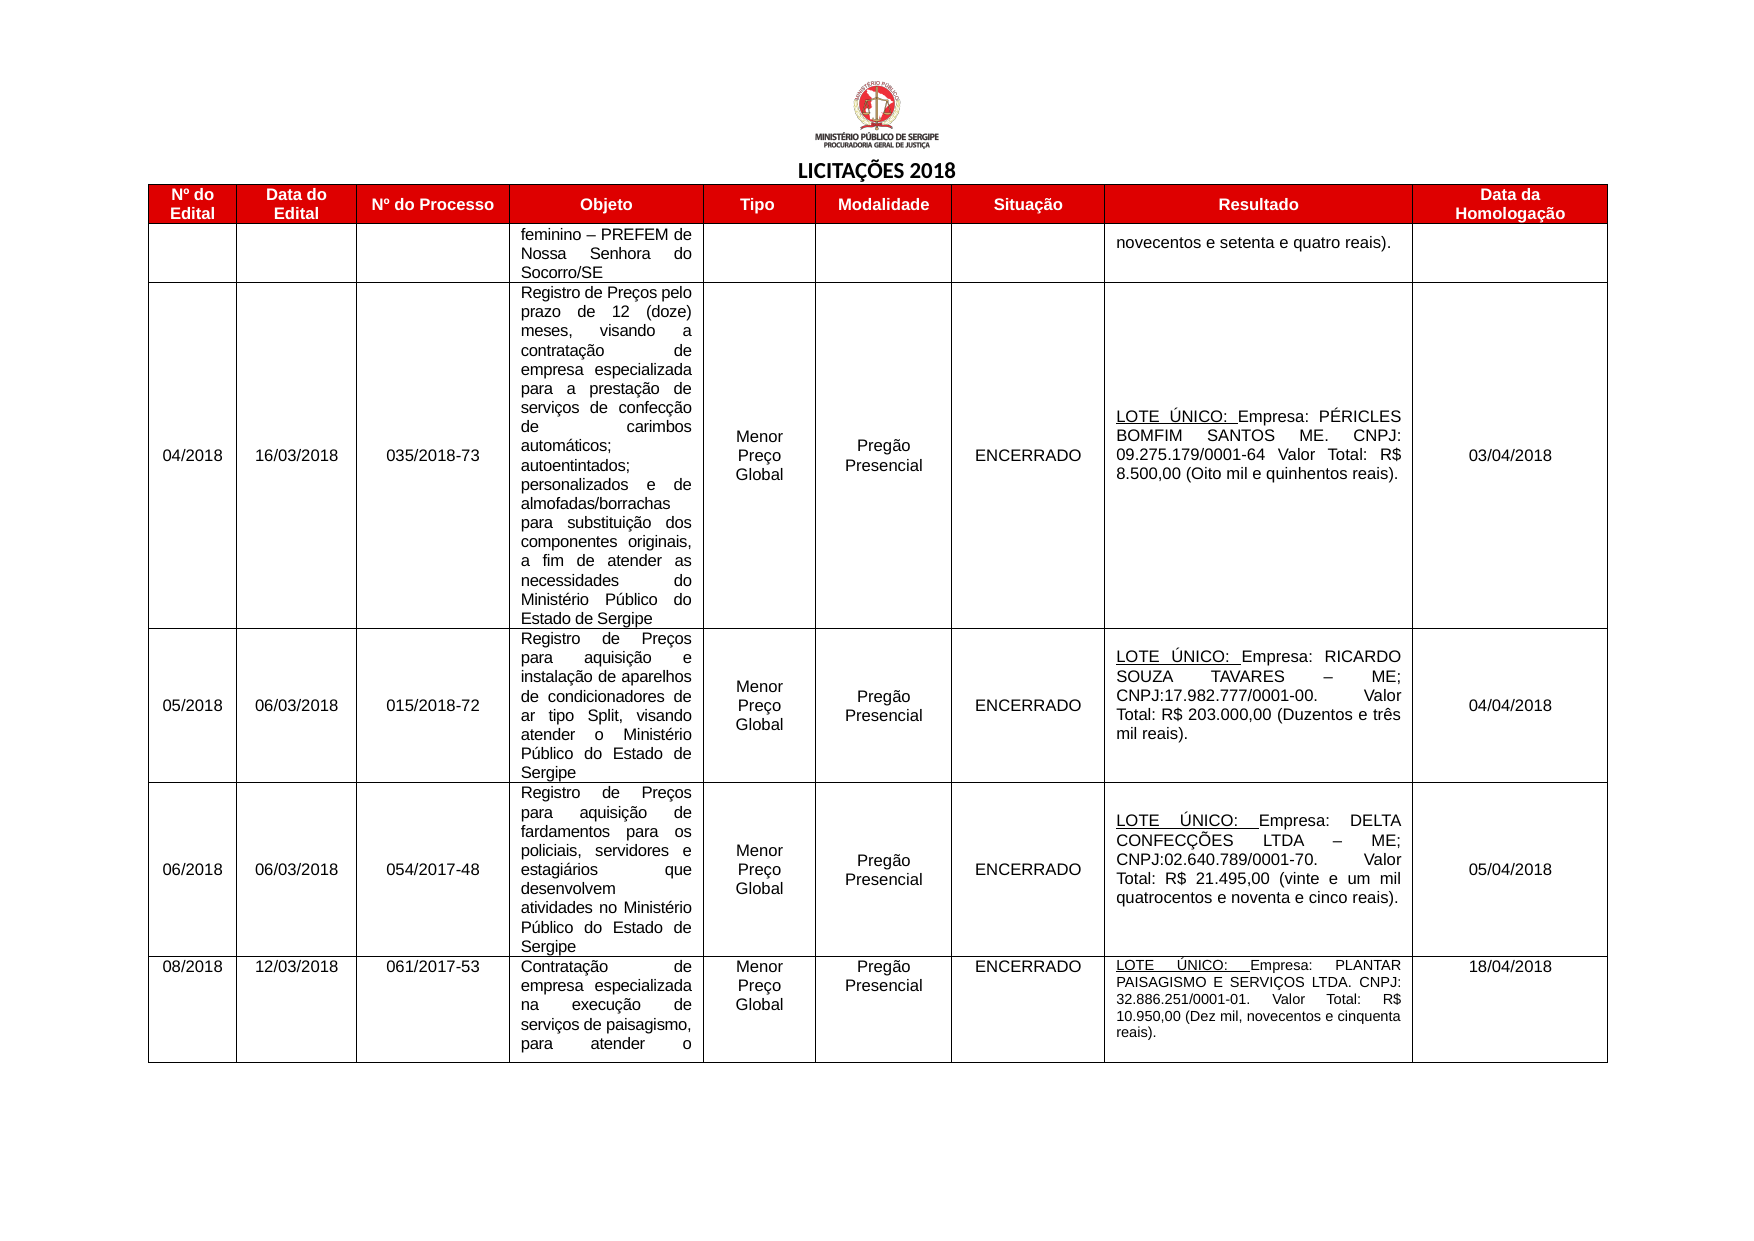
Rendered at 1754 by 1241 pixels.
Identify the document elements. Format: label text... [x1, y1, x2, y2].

table_cell [149, 224, 236, 282]
picture [815, 81, 939, 149]
table_header Situação [952, 185, 1104, 223]
table_cell 06/03/2018 [237, 629, 356, 782]
table_cell 015/2018-72 [357, 629, 509, 782]
table_cell ENCERRADO [952, 783, 1104, 956]
table_cell LOTE ÚNICO: Empresa: DELTA CONFECÇÕES LTDA – ME; CNPJ:02.640.789/0001-70. Valor Total: R$ 21.495,00 (vinte e um mil quatrocentos e noventa e cinco reais). [1105, 783, 1412, 956]
table_cell 06/2018 [149, 783, 236, 956]
table_cell ENCERRADO [952, 957, 1104, 1062]
table_cell 061/2017-53 [357, 957, 509, 1062]
table_cell Menor Preço Global [704, 783, 815, 956]
table_cell Pregão Presencial [816, 783, 951, 956]
table_cell novecentos e setenta e quatro reais). [1105, 224, 1412, 282]
table_header Tipo [704, 185, 815, 223]
table_cell LOTE ÚNICO: Empresa: PLANTAR PAISAGISMO E SERVIÇOS LTDA. CNPJ: 32.886.251/0001-01. Valor Total: R$ 10.950,00 (Dez mil, novecentos e cinquenta reais). [1105, 957, 1412, 1062]
table_header Data da Homologação [1413, 185, 1607, 223]
table_cell 04/04/2018 [1413, 629, 1607, 782]
table_cell 06/03/2018 [237, 783, 356, 956]
table_cell Registro de Preços para aquisição de fardamentos para os policiais, servidores e estagiários que desenvolvem atividades no Ministério Público do Estado de Sergipe [510, 783, 703, 956]
table_cell ENCERRADO [952, 283, 1104, 628]
table_cell 18/04/2018 [1413, 957, 1607, 1062]
table_cell Menor Preço Global [704, 957, 815, 1062]
table_cell feminino – PREFEM de Nossa Senhora do Socorro/SE [510, 224, 703, 282]
table_cell 16/03/2018 [237, 283, 356, 628]
table_cell Menor Preço Global [704, 283, 815, 628]
table_cell Pregão Presencial [816, 283, 951, 628]
table_cell 08/2018 [149, 957, 236, 1062]
table_cell [704, 224, 815, 282]
table_cell 04/2018 [149, 283, 236, 628]
table_cell Contratação de empresa especializada na execução de serviços de paisagismo, para atender o [510, 957, 703, 1062]
table_cell Registro de Preços pelo prazo de 12 (doze) meses, visando a contratação de empresa especializada para a prestação de serviços de confecção de carimbos automáticos; autoentintados; personalizados e de almofadas/borrachas para substituição dos componentes originais, a fim de atender as necessidades do Ministério Público do Estado de Sergipe [510, 283, 703, 628]
table_cell 035/2018-73 [357, 283, 509, 628]
table_cell 05/04/2018 [1413, 783, 1607, 956]
table_cell Pregão Presencial [816, 957, 951, 1062]
table_header Objeto [510, 185, 703, 223]
table_header Data do Edital [237, 185, 356, 223]
table_header Nº do Edital [149, 185, 236, 223]
table_header Nº do Processo [357, 185, 509, 223]
table_header Resultado [1105, 185, 1412, 223]
table_cell Pregão Presencial [816, 629, 951, 782]
table_cell LOTE ÚNICO: Empresa: RICARDO SOUZA TAVARES – ME; CNPJ:17.982.777/0001-00. Valor Total: R$ 203.000,00 (Duzentos e três mil reais). [1105, 629, 1412, 782]
table_cell 03/04/2018 [1413, 283, 1607, 628]
table_cell ENCERRADO [952, 629, 1104, 782]
table_cell [237, 224, 356, 282]
table_cell [357, 224, 509, 282]
table_cell [816, 224, 951, 282]
table_cell [952, 224, 1104, 282]
table_cell 054/2017-48 [357, 783, 509, 956]
table_cell Registro de Preços para aquisição e instalação de aparelhos de condicionadores de ar tipo Split, visando atender o Ministério Público do Estado de Sergipe [510, 629, 703, 782]
table_cell LOTE ÚNICO: Empresa: PÉRICLES BOMFIM SANTOS ME. CNPJ: 09.275.179/0001-64 Valor Total: R$ 8.500,00 (Oito mil e quinhentos reais). [1105, 283, 1412, 628]
table_cell Menor Preço Global [704, 629, 815, 782]
table_cell 12/03/2018 [237, 957, 356, 1062]
table_cell [1413, 224, 1607, 282]
table_header Modalidade [816, 185, 951, 223]
table_cell 05/2018 [149, 629, 236, 782]
